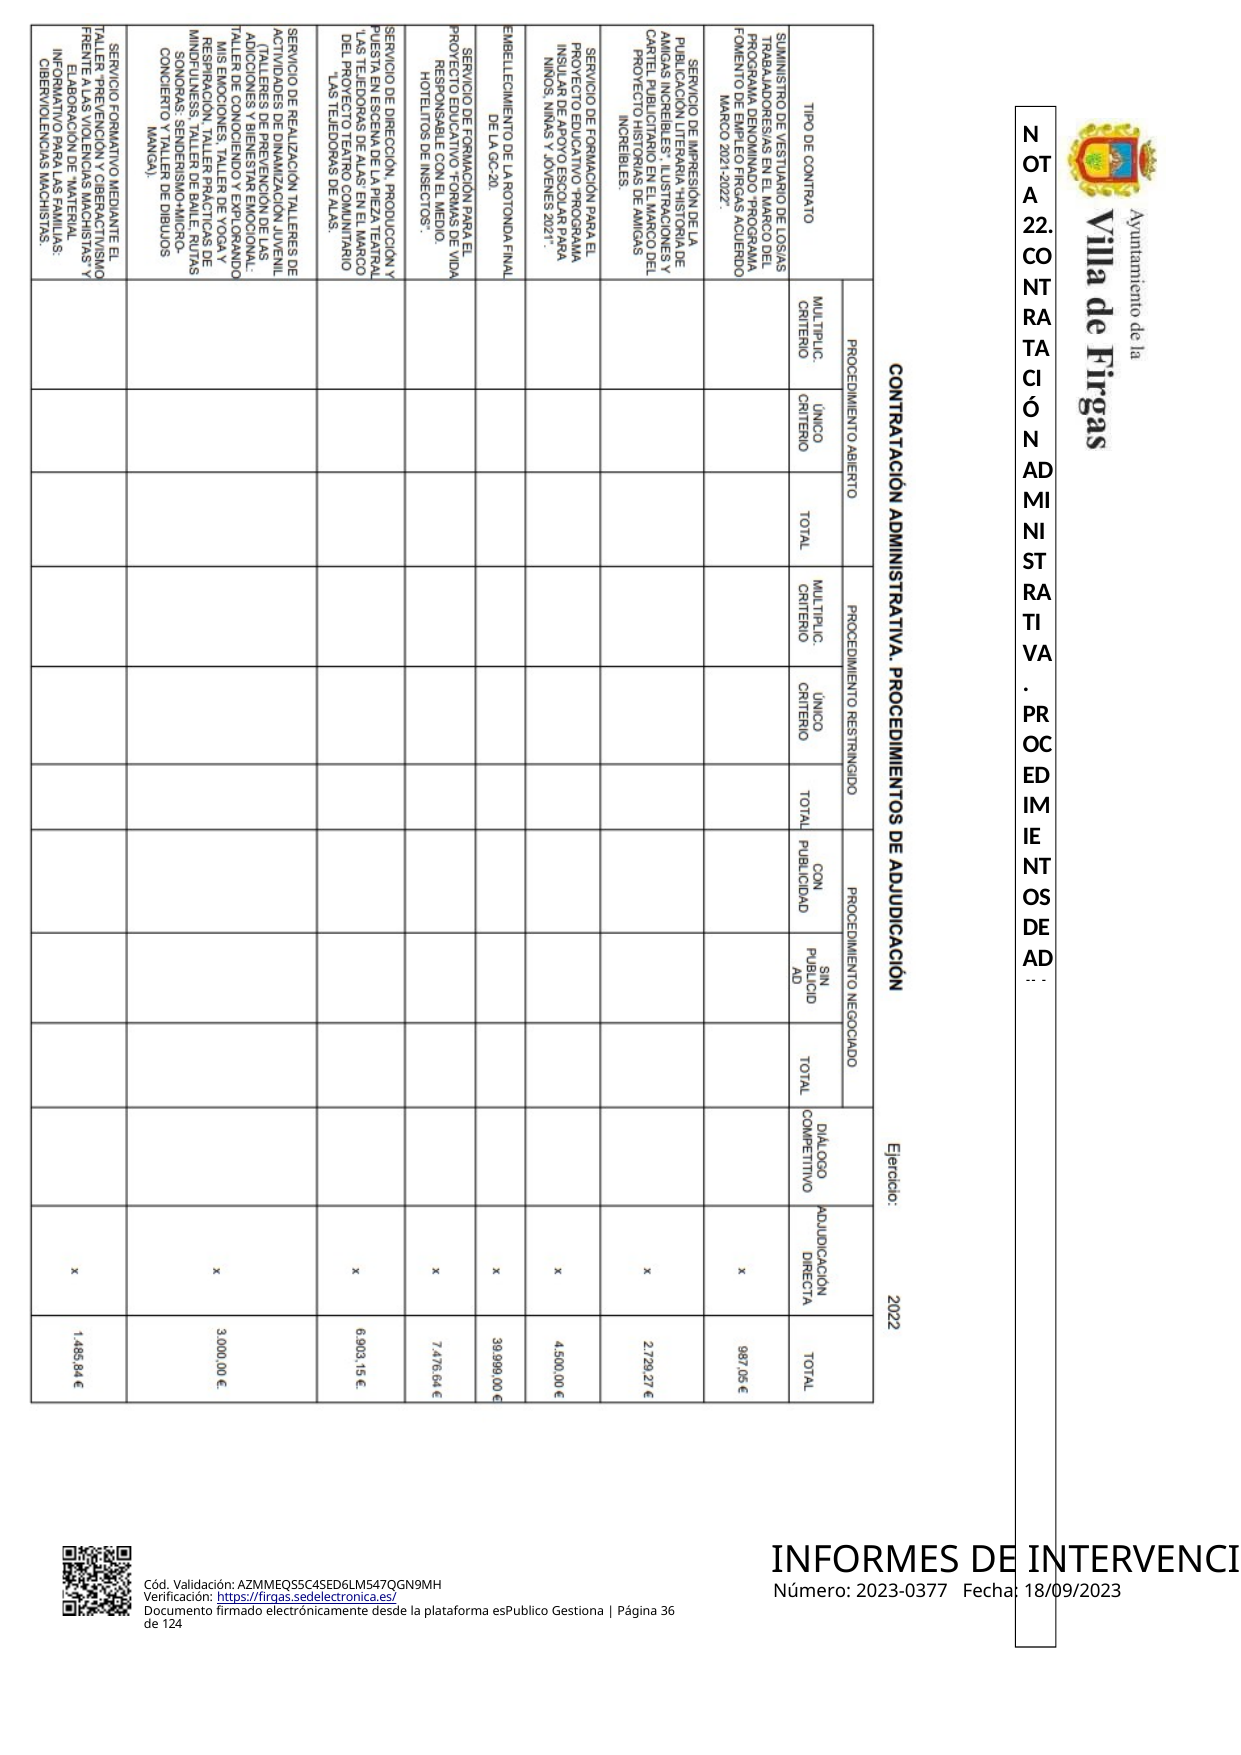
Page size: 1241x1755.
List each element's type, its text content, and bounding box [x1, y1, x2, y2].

text Cód. Validación: AZMMEQS5C4SED6LM547QGN9MH [144, 1578, 688, 1592]
subtitle INFORMES DE INTERVENCI [1016, 1537, 1055, 1581]
text Número: 2023-0377 Fecha: 18/09/2023 [773, 1581, 1014, 1602]
text Verificación: https://firgas.sedelectronica.es/ [144, 1592, 688, 1604]
text Documento firmado electrónicamente desde la plataforma esPublico Gestiona | Página 36 de 124 [144, 1604, 688, 1631]
subtitle INFORMES DE INTERVENCI [771, 1537, 1014, 1581]
subtitle INFORMES DE INTERVENCI [1057, 1537, 1241, 1581]
text Número: 2023-0377 Fecha: 18/09/2023 [1016, 1581, 1055, 1602]
text Número: 2023-0377 Fecha: 18/09/2023 [1057, 1581, 1241, 1602]
text NOTA 22. CONTRATACIÓN ADMINISTRATIVA. PROCEDIMIENTOS DE ADJUDICACIÓN. [1022, 118, 1055, 981]
